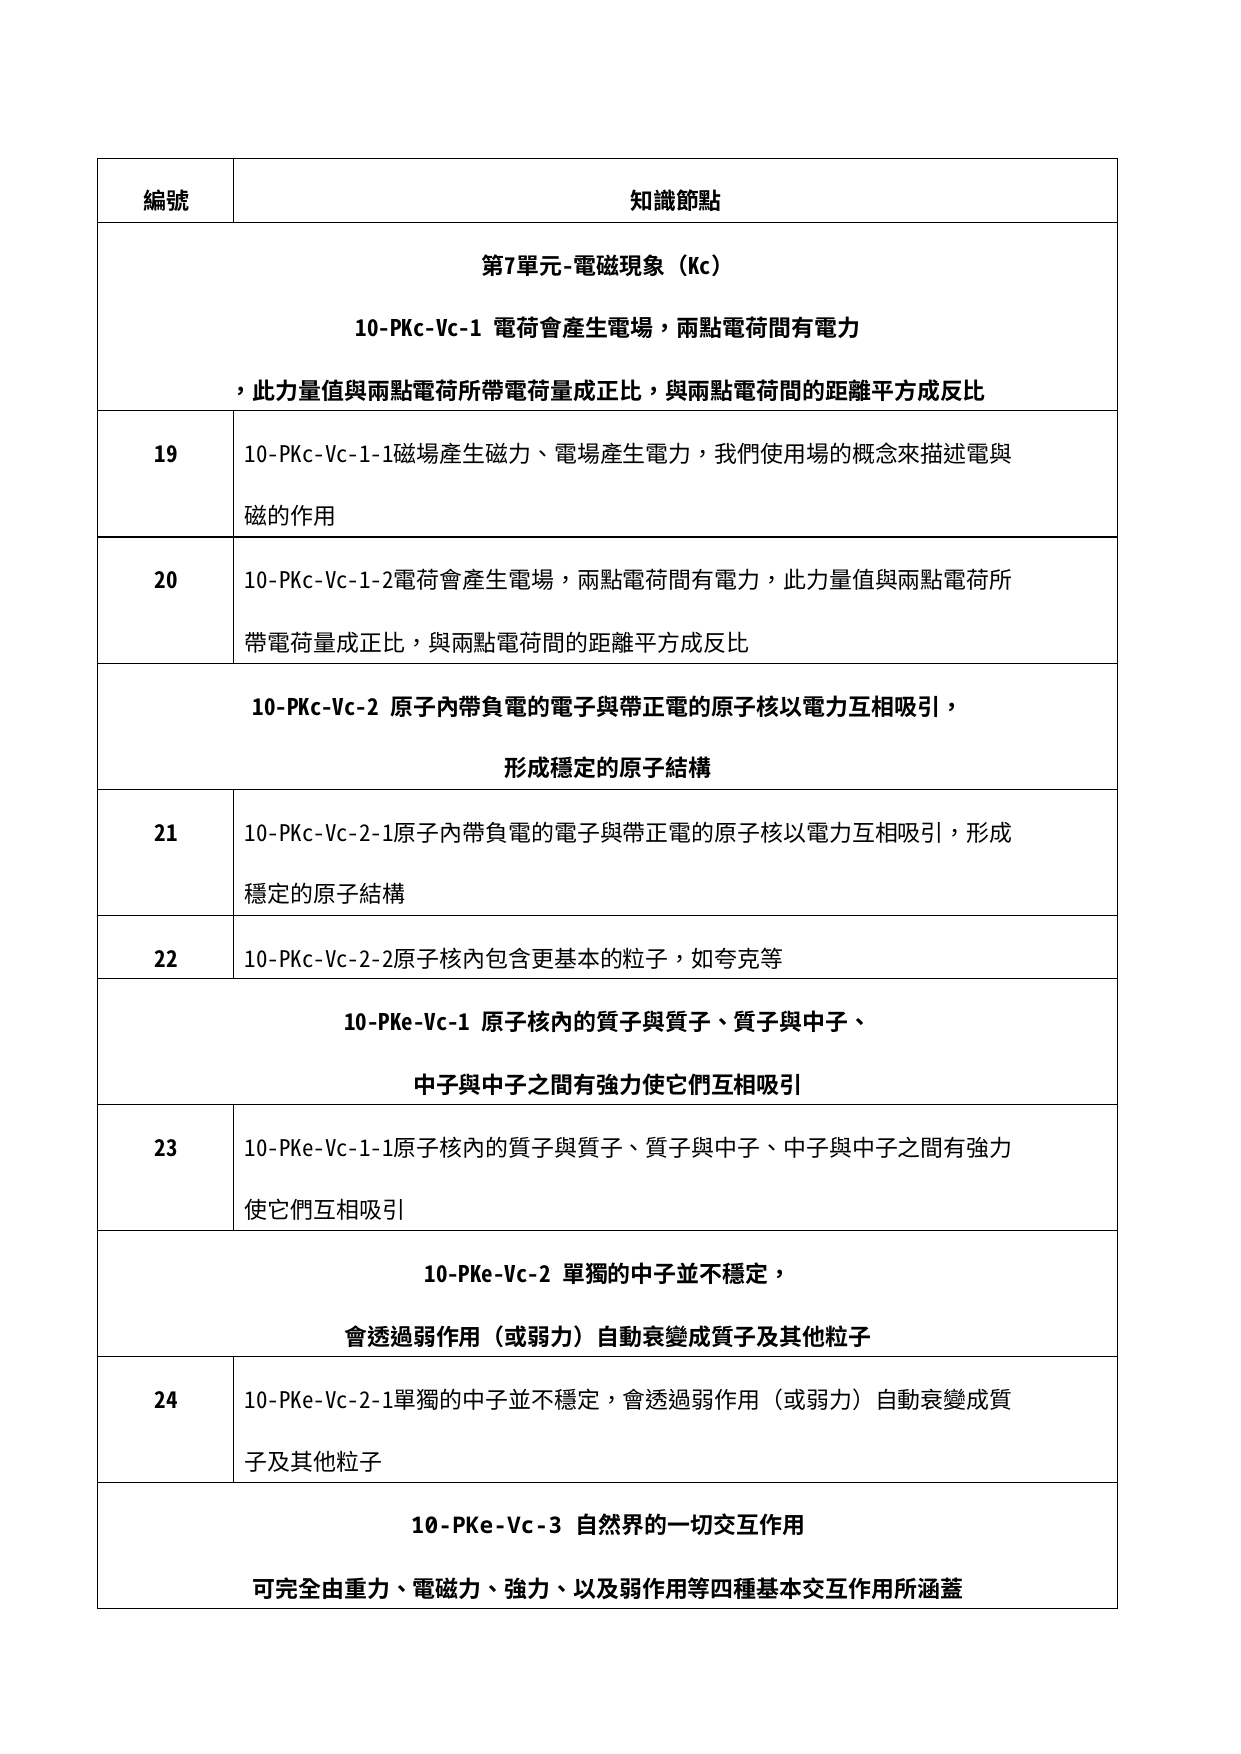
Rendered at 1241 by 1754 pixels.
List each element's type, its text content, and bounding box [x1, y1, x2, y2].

table_cell 10-PKe-Vc-2 單獨的中子並不穩定， 會透過弱作用（或弱力）自動衰變成質子及其他粒子 [98, 1231, 1117, 1356]
table_cell 10-PKc-Vc-2-2原子核內包含更基本的粒子，如夸克等 [234, 916, 1117, 978]
table_cell 10-PKc-Vc-1-1磁場產生磁力、電場產生電力，我們使用場的概念來描述電與 磁的作用 [234, 411, 1117, 536]
table_header 編號 [98, 159, 233, 222]
table_cell 10-PKe-Vc-1-1原子核內的質子與質子、質子與中子、中子與中子之間有強力 使它們互相吸引 [234, 1105, 1117, 1230]
table_cell 10-PKe-Vc-1 原子核內的質子與質子、質子與中子、 中子與中子之間有強力使它們互相吸引 [98, 979, 1117, 1104]
table_cell 10-PKc-Vc-2-1原子內帶負電的電子與帶正電的原子核以電力互相吸引，形成 穩定的原子結構 [234, 790, 1117, 914]
table_header 知識節點 [234, 159, 1117, 222]
table_cell 24 [98, 1357, 233, 1482]
table_cell 22 [98, 916, 233, 978]
table_cell 23 [98, 1105, 233, 1230]
table_cell 10-PKc-Vc-2 原子內帶負電的電子與帶正電的原子核以電力互相吸引， 形成穩定的原子結構 [98, 664, 1117, 788]
table_cell 10-PKe-Vc-3 自然界的一切交互作用 可完全由重力、電磁力、強力、以及弱作用等四種基本交互作用所涵蓋 [98, 1483, 1117, 1608]
table_cell 20 [98, 538, 233, 662]
table_cell 19 [98, 411, 233, 536]
table_cell 第7單元-電磁現象（Kc） 10-PKc-Vc-1 電荷會產生電場，兩點電荷間有電力 ，此力量值與兩點電荷所帶電荷量成正比，與兩點電荷間的距離平方成反比 [98, 223, 1117, 410]
table_cell 10-PKe-Vc-2-1單獨的中子並不穩定，會透過弱作用（或弱力）自動衰變成質 子及其他粒子 [234, 1357, 1117, 1482]
table_cell 10-PKc-Vc-1-2電荷會產生電場，兩點電荷間有電力，此力量值與兩點電荷所 帶電荷量成正比，與兩點電荷間的距離平方成反比 [234, 538, 1117, 662]
table_cell 21 [98, 790, 233, 914]
